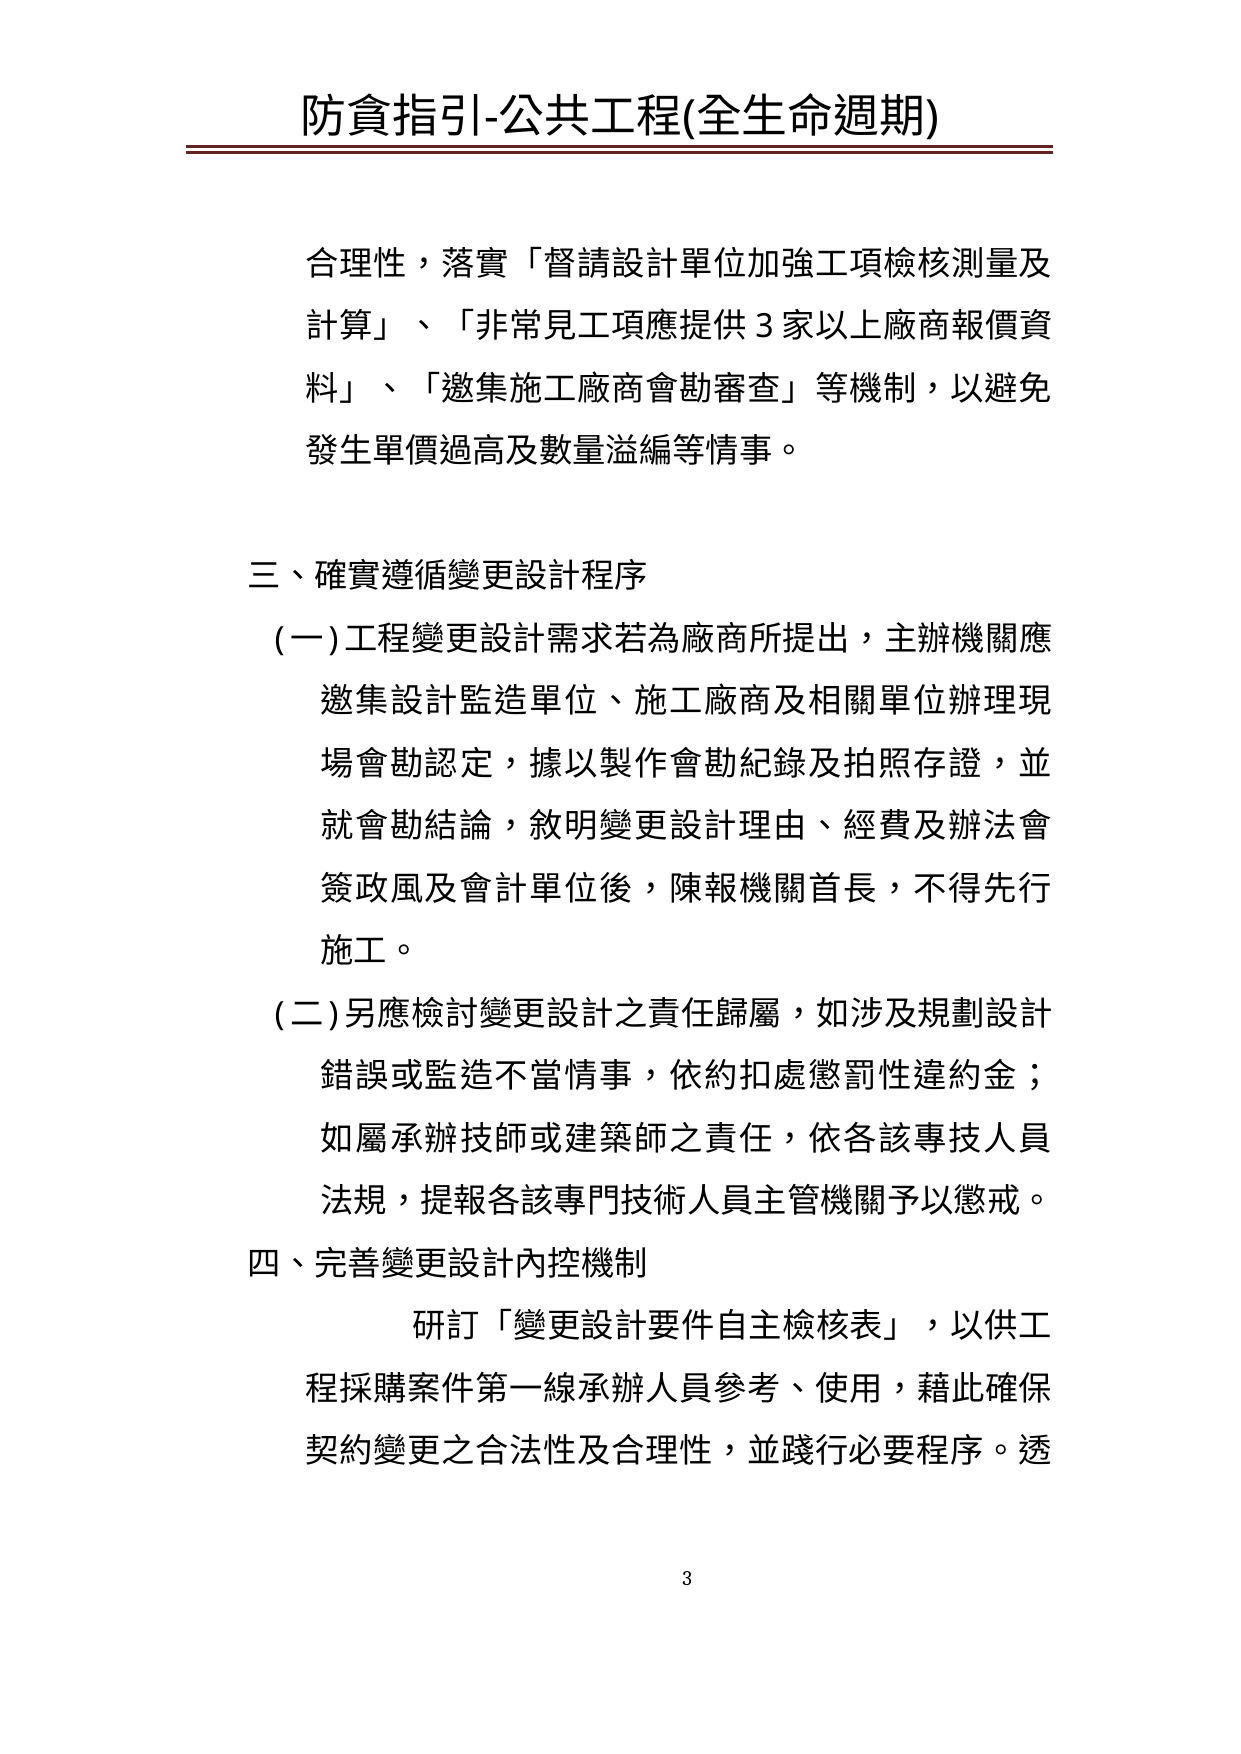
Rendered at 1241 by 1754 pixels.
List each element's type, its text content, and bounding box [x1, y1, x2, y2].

text (一)工程變更設計需求若為廠商所提出，主辦機關應邀集設計監造單位、施工廠商及相關單位辦理現場會勘認定，據以製作會勘紀錄及拍照存證，並就會勘結論，敘明變更設計理由、經費及辦法會簽政風及會計單位後，陳報機關首長，不得先行施工。 [187, 594, 1053, 969]
text 合理性，落實「督請設計單位加強工項檢核測量及計算」、「非常見工項應提供3家以上廠商報價資料」、「邀集施工廠商會勘審查」等機制，以避免發生單價過高及數量溢編等情事。 [187, 219, 1053, 469]
text 研訂「變更設計要件自主檢核表」，以供工程採購案件第一線承辦人員參考、使用，藉此確保契約變更之合法性及合理性，並踐行必要程序。透 [187, 1282, 1053, 1469]
text 三、確實遵循變更設計程序 [187, 532, 1053, 594]
text 四、完善變更設計內控機制 [187, 1219, 1053, 1282]
text (二)另應檢討變更設計之責任歸屬，如涉及規劃設計錯誤或監造不當情事，依約扣處懲罰性違約金；如屬承辦技師或建築師之責任，依各該專技人員法規，提報各該專門技術人員主管機關予以懲戒。 [187, 969, 1053, 1219]
